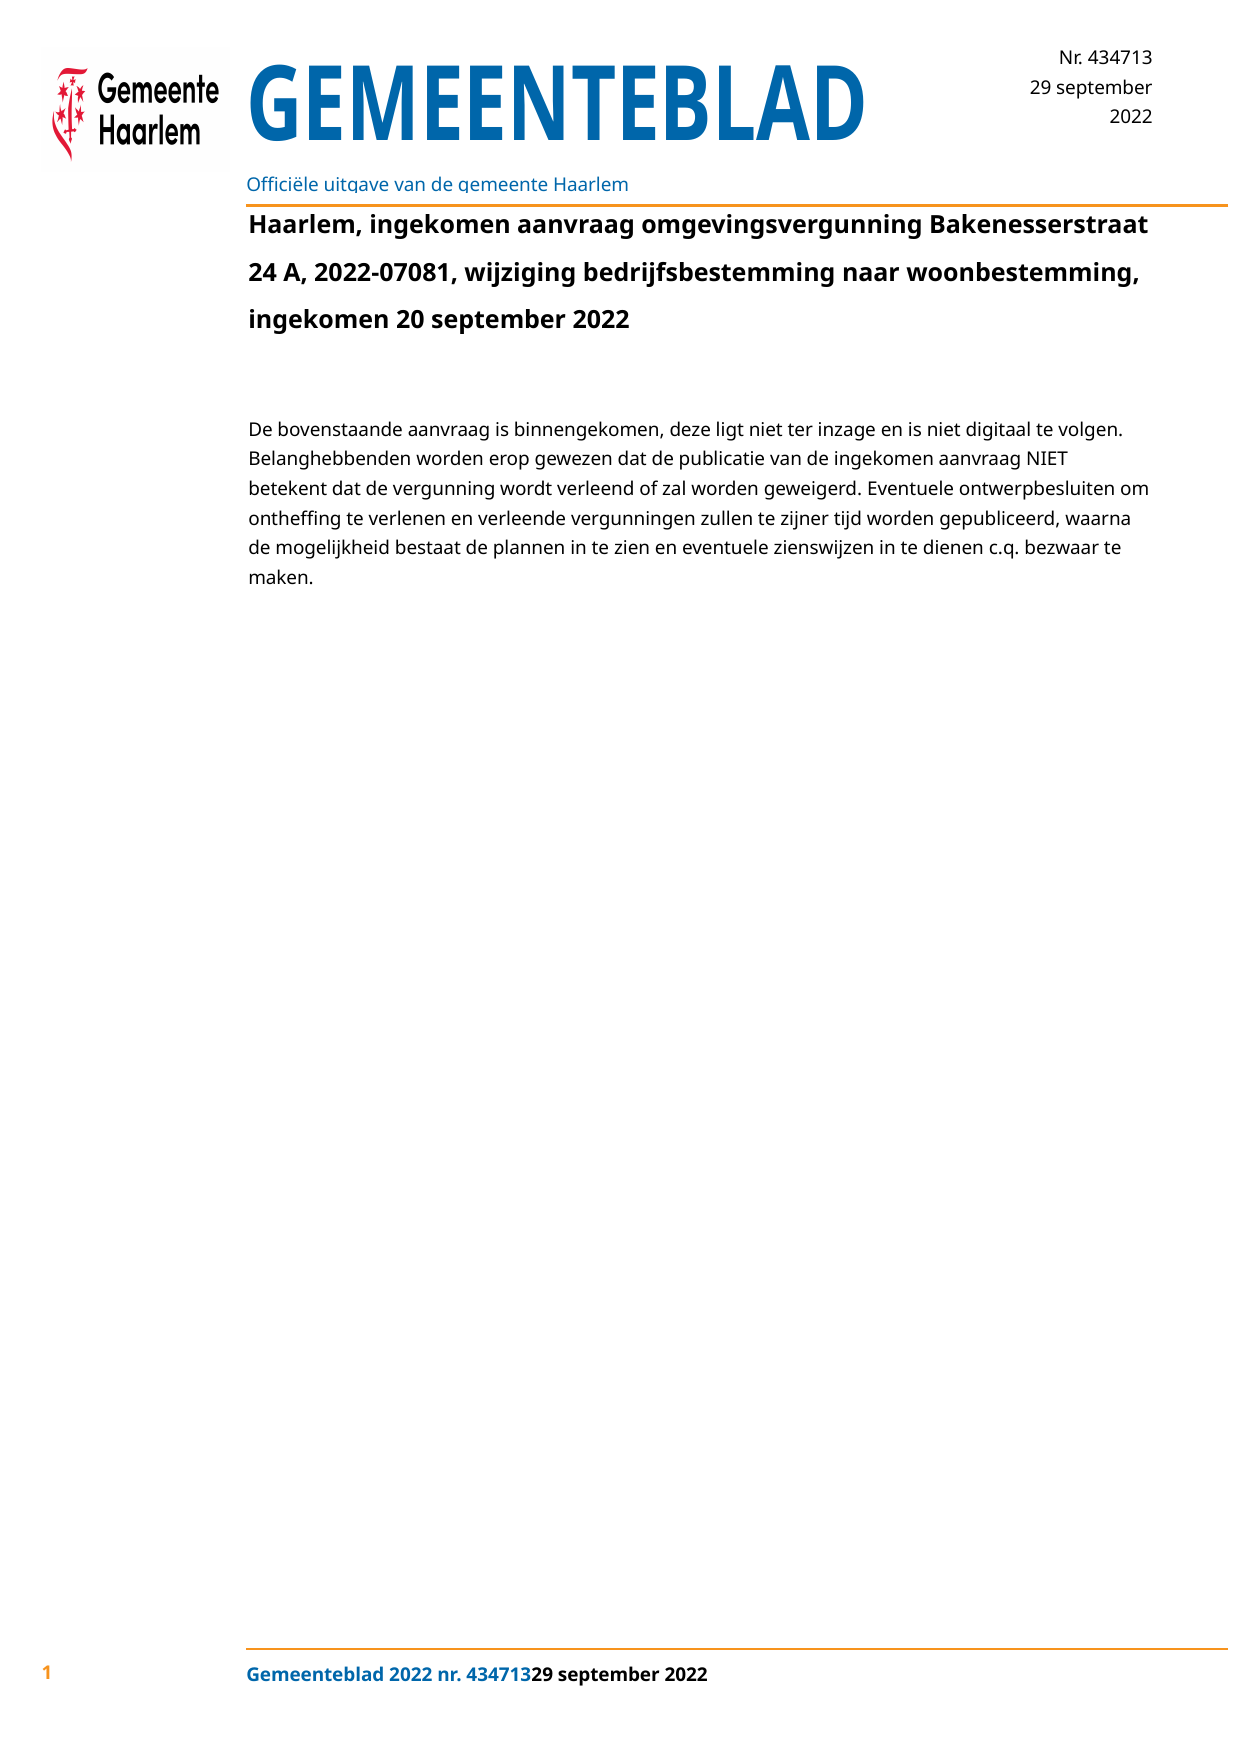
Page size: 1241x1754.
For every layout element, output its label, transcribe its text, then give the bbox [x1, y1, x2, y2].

picture [41, 47, 231, 172]
text Haarlem, ingekomen aanvraag omgevingsvergunning Bakenesserstraat 24 A, 2022-07081, wijziging bedrijfsbestemming naar woonbestemming, ingekomen 20 september 2022 [248, 207, 1152, 336]
text De bovenstaande aanvraag is binnengekomen, deze ligt niet ter inzage en is niet digitaal te volgen. Belanghebbenden worden erop gewezen dat de publicatie van de ingekomen aanvraag NIET betekent dat de vergunning wordt verleend of zal worden geweigerd. Eventuele ontwerpbesluiten om ontheffing te verlenen en verleende vergunningen zullen te zijner tijd worden gepubliceerd, waarna de mogelijkheid bestaat de plannen in te zien en eventuele zienswijzen in te dienen c.q. bezwaar te maken. [248, 416, 1152, 589]
